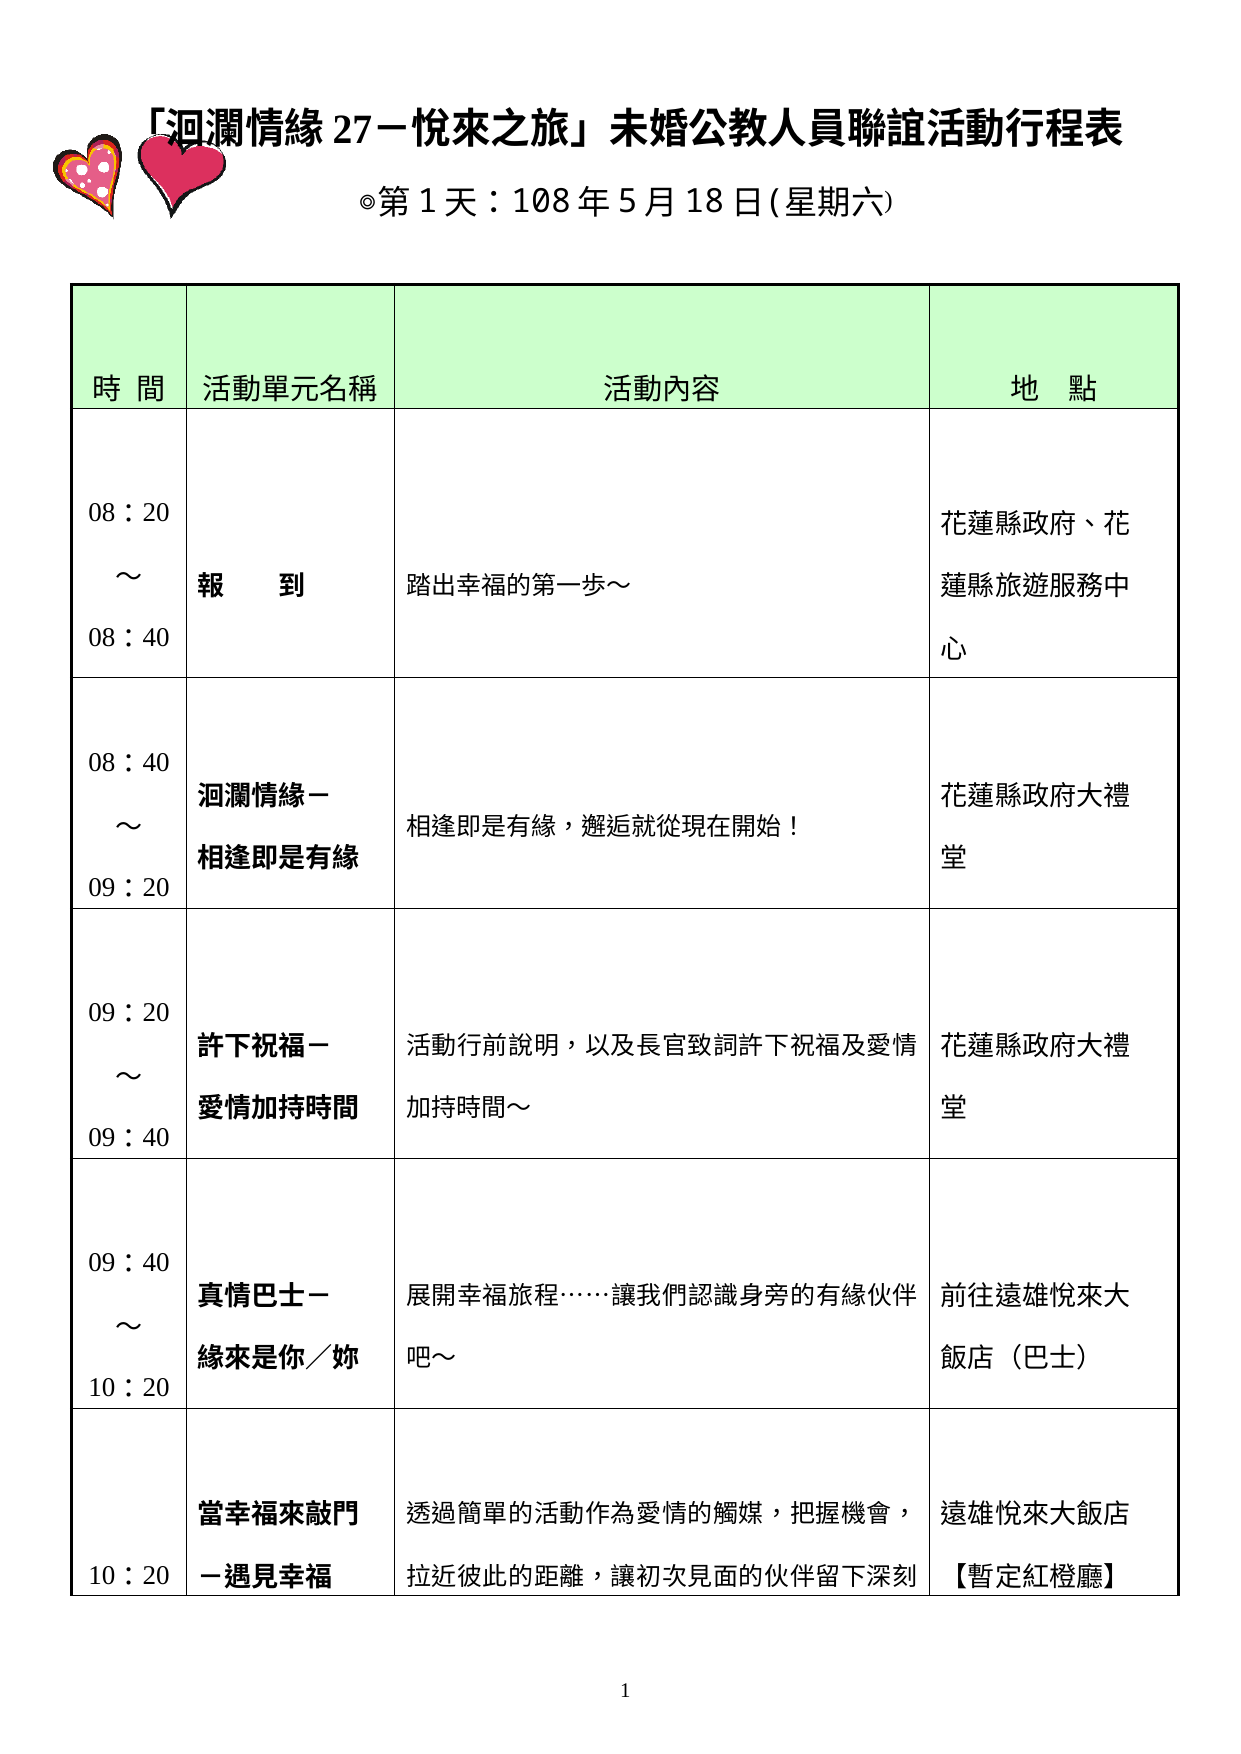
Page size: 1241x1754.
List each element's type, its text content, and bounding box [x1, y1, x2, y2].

table_header 活動單元名稱 [187, 286, 394, 408]
table_cell 報 到 [187, 409, 394, 677]
table_cell 09：20 ～ 09：40 [73, 909, 186, 1158]
table_cell 08：40～ 09：20 [73, 678, 186, 908]
table_cell 展開幸福旅程……讓我們認識身旁的有緣伙伴吧～ [395, 1159, 929, 1408]
table_cell 遠雄悅來大飯店 【暫定紅橙廳】 [930, 1409, 1177, 1595]
table_cell 真情巴士－ 緣來是你／妳 [187, 1159, 394, 1408]
table_cell 10：20 [73, 1409, 186, 1595]
table_cell 許下祝福－ 愛情加持時間 [187, 909, 394, 1158]
table_cell 花蓮縣政府、花蓮縣旅遊服務中心 [930, 409, 1177, 677]
table_cell 相逢即是有緣，邂逅就從現在開始！ [395, 678, 929, 908]
table_header 地 點 [930, 286, 1177, 408]
text 「洄瀾情緣27－悅來之旅」未婚公教人員聯誼活動行程表 [75, 95, 1175, 156]
text ◎第1天：108年5月18日(星期六) [227, 158, 1175, 220]
table_header 活動內容 [395, 286, 929, 408]
table_cell 花蓮縣政府大禮堂 [930, 678, 1177, 908]
table_cell 前往遠雄悅來大飯店（巴士） [930, 1159, 1177, 1408]
table_cell 08：20 ～ 08：40 [73, 409, 186, 677]
table_cell 踏出幸福的第一歩～ [395, 409, 929, 677]
table_header 時 間 [73, 286, 186, 408]
table_cell 09：40 ～ 10：20 [73, 1159, 186, 1408]
table_cell 活動行前說明，以及長官致詞許下祝福及愛情加持時間～ [395, 909, 929, 1158]
table_cell 洄瀾情緣－ 相逢即是有緣 [187, 678, 394, 908]
table_cell 花蓮縣政府大禮堂 [930, 909, 1177, 1158]
table_cell 透過簡單的活動作為愛情的觸媒，把握機會，拉近彼此的距離，讓初次見面的伙伴留下深刻 [395, 1409, 929, 1595]
table_cell 當幸福來敲門－遇見幸福 [187, 1409, 394, 1595]
